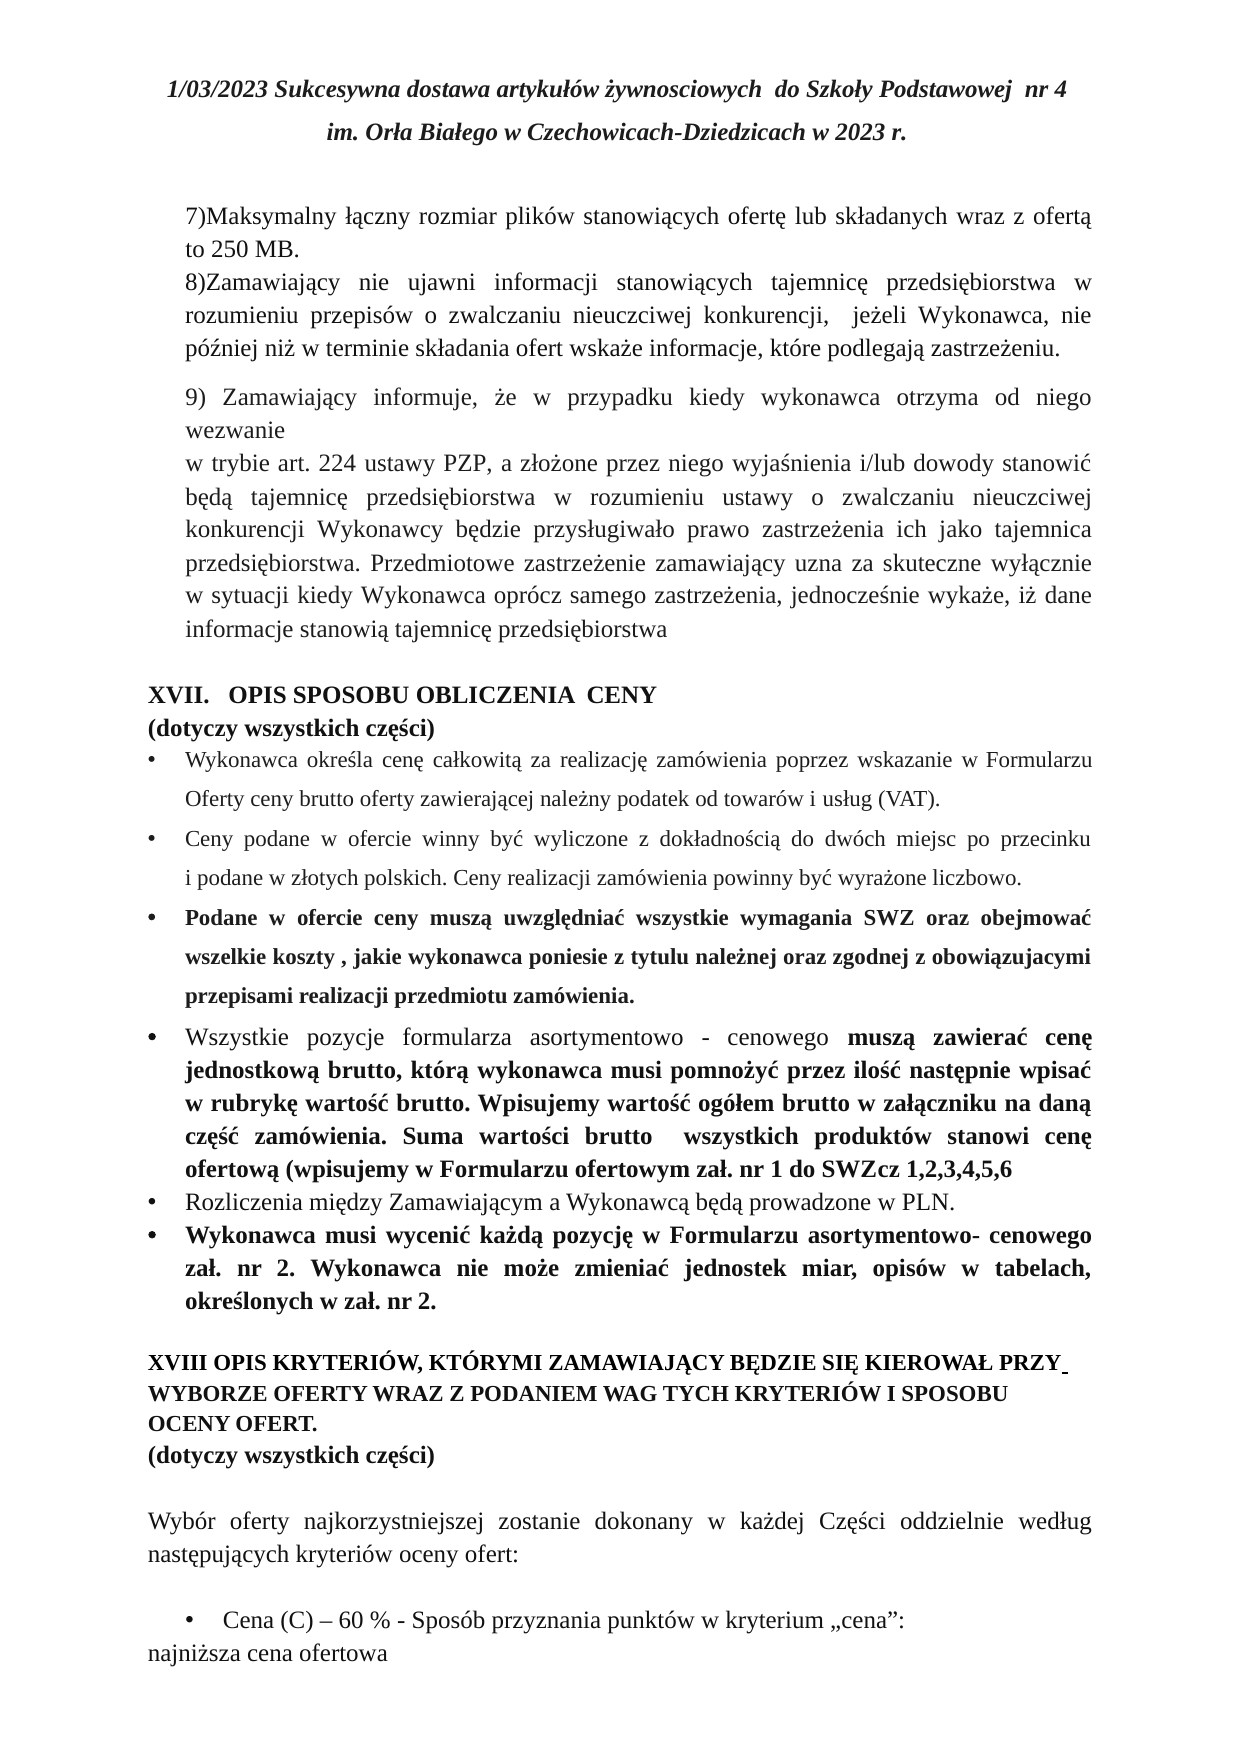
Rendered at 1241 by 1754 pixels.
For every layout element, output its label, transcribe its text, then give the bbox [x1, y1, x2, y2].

text Wybór oferty najkorzystniejszej zostanie dokonany w każdej Części oddzielnie według następujących kryteriów oceny ofert: [148, 1506, 1093, 1568]
text 7)Maksymalny łączny rozmiar plików stanowiących ofertę lub składanych wraz z ofertą to 250 MB. [185, 201, 1093, 262]
list Podane w ofercie ceny muszą uwzględniać wszystkie wymagania SWZ oraz obejmować wszelkie koszty , jakie wykonawca poniesie z tytulu należnej oraz zgodnej z obowiązujacymi przepisami realizacji przedmiotu zamówienia. [148, 904, 1093, 1009]
list Wykonawca musi wycenić każdą pozycję w Formularzu asortymentowo- cenowego zał. nr 2. Wykonawca nie może zmieniać jednostek miar, opisów w tabelach, określonych w zał. nr 2. [148, 1220, 1093, 1315]
text 9) Zamawiający informuje, że w przypadku kiedy wykonawca otrzyma od niego wezwanie w trybie art. 224 ustawy PZP, a złożone przez niego wyjaśnienia i/lub dowody stanowić będą tajemnicę przedsiębiorstwa w rozumieniu ustawy o zwalczaniu nieuczciwej konkurencji Wykonawcy będzie przysługiwało prawo zastrzeżenia ich jako tajemnica przedsiębiorstwa. Przedmiotowe zastrzeżenie zamawiający uzna za skuteczne wyłącznie w sytuacji kiedy Wykonawca oprócz samego zastrzeżenia, jednocześnie wykaże, iż dane informacje stanowią tajemnicę przedsiębiorstwa [185, 382, 1093, 642]
text XVIII OPIS KRYTERIÓW, KTÓRYMI ZAMAWIAJĄCY BĘDZIE SIĘ KIEROWAŁ PRZY WYBORZE OFERTY WRAZ Z PODANIEM WAG TYCH KRYTERIÓW I SPOSOBU OCENY OFERT. [148, 1319, 1093, 1436]
list Wykonawca określa cenę całkowitą za realizację zamówienia poprzez wskazanie w Formularzu Oferty ceny brutto oferty zawierającej należny podatek od towarów i usług (VAT). [148, 746, 1093, 812]
list Rozliczenia między Zamawiającym a Wykonawcą będą prowadzone w PLN. [148, 1187, 1093, 1216]
list Wszystkie pozycje formularza asortymentowo - cenowego muszą zawierać cenę jednostkową brutto, którą wykonawca musi pomnożyć przez ilość następnie wpisać w rubrykę wartość brutto. Wpisujemy wartość ogółem brutto w załączniku na daną część zamówienia. Suma wartości brutto wszystkich produktów stanowi cenę ofertową (wpisujemy w Formularzu ofertowym zał. nr 1 do SWZcz 1,2,3,4,5,6 [148, 1022, 1093, 1183]
text XVII. OPIS SPOSOBU OBLICZENIA CENY [148, 680, 1093, 708]
list Cena (C) – 60 % - Sposób przyznania punktów w kryterium „cena”: [185, 1605, 1093, 1634]
text 8)Zamawiający nie ujawni informacji stanowiących tajemnicę przedsiębiorstwa w rozumieniu przepisów o zwalczaniu nieuczciwej konkurencji, jeżeli Wykonawca, nie później niż w terminie składania ofert wskaże informacje, które podlegają zastrzeżeniu. [185, 267, 1093, 362]
text najniższa cena ofertowa [148, 1638, 1093, 1667]
list Ceny podane w ofercie winny być wyliczone z dokładnością do dwóch miejsc po przecinku i podane w złotych polskich. Ceny realizacji zamówienia powinny być wyrażone liczbowo. [148, 825, 1093, 891]
text (dotyczy wszystkich części) [148, 713, 1093, 741]
text (dotyczy wszystkich części) [148, 1440, 1093, 1469]
